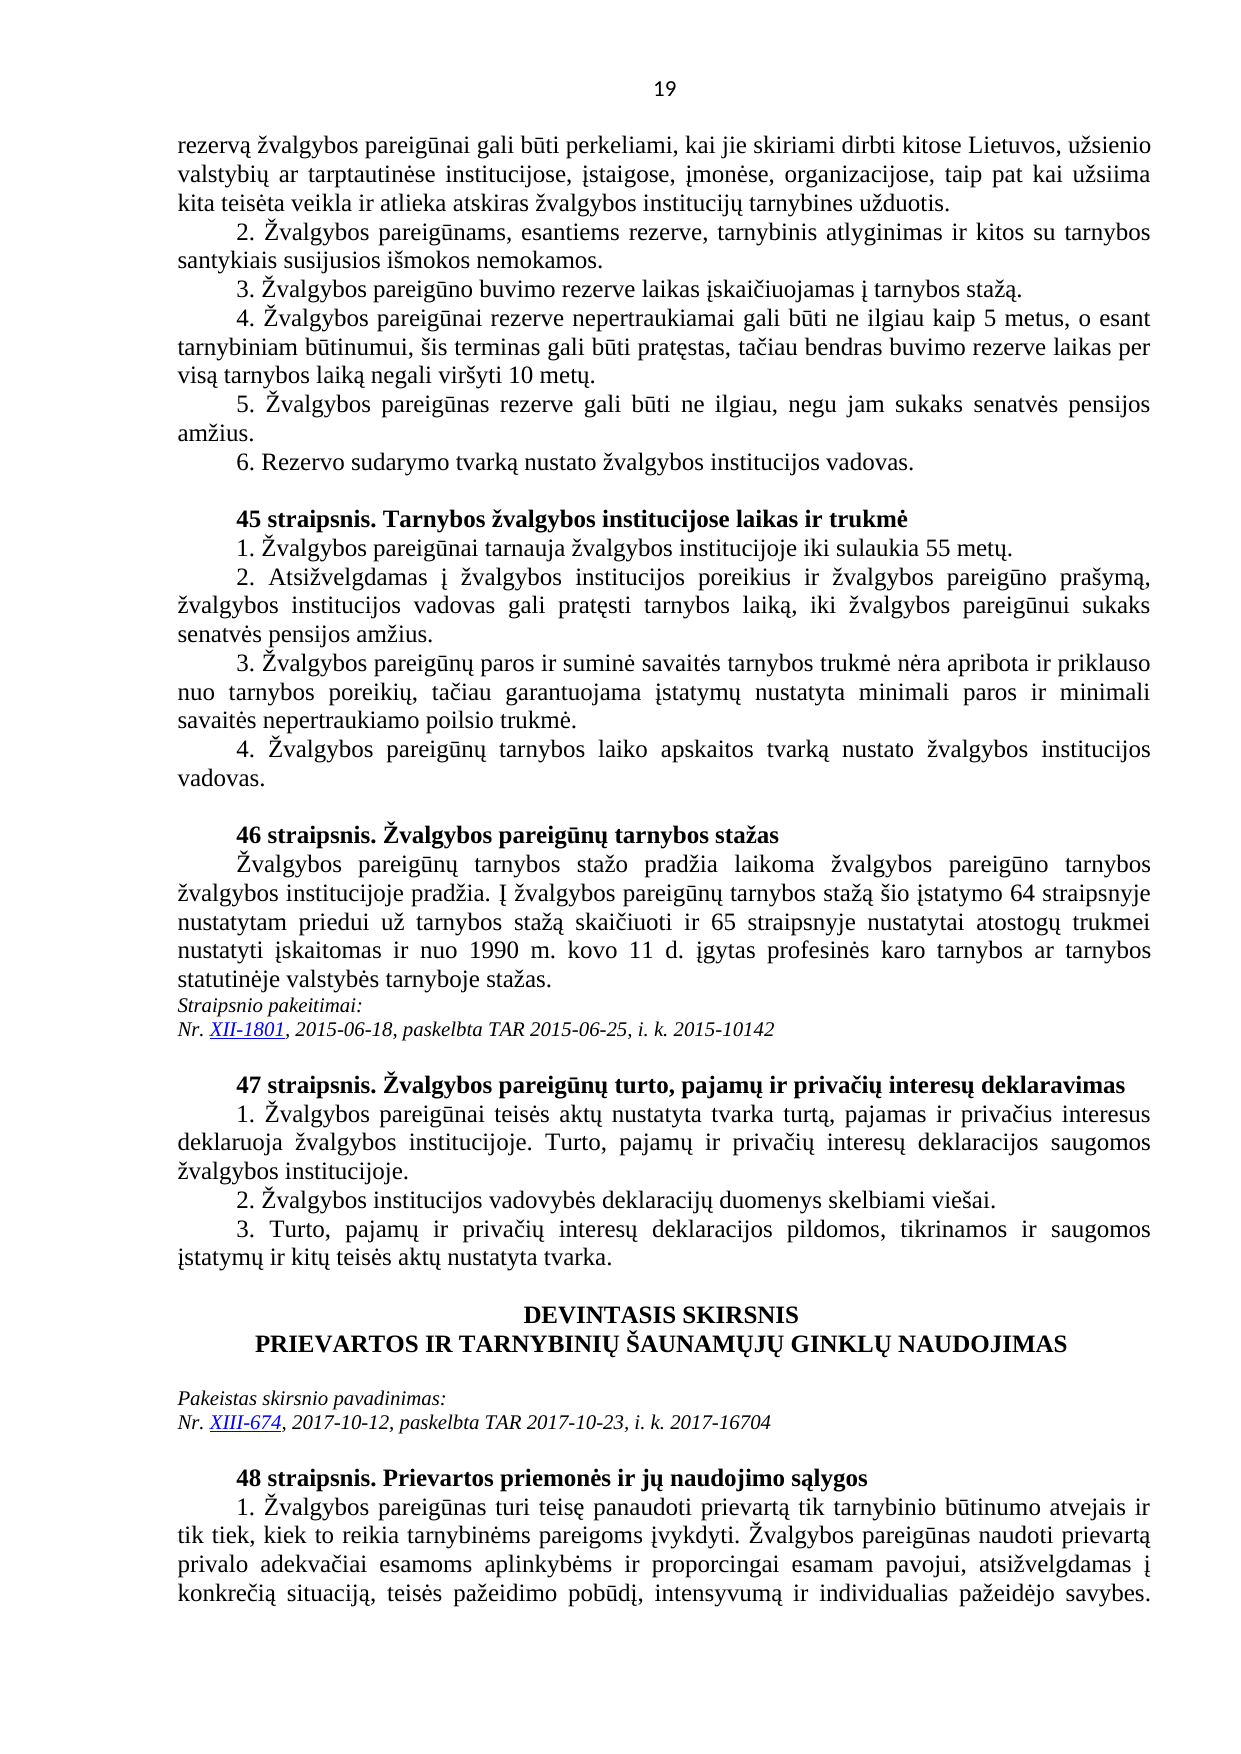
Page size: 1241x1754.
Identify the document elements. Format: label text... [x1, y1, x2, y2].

text 46 straipsnis. Žvalgybos pareigūnų tarnybos stažas [177, 821, 1152, 849]
text 48 straipsnis. Prievartos priemonės ir jų naudojimo sąlygos [177, 1463, 1152, 1492]
text DEVINTASIS SKIRSNIS [177, 1300, 1152, 1329]
text 4. Žvalgybos pareigūnų tarnybos laiko apskaitos tvarką nustato žvalgybos institucijos vadovas. [177, 734, 1152, 792]
text 6. Rezervo sudarymo tvarką nustato žvalgybos institucijos vadovas. [177, 447, 1152, 476]
text 2. Žvalgybos pareigūnams, esantiems rezerve, tarnybinis atlyginimas ir kitos su tarnybos santykiais susijusios išmokos nemokamos. [177, 217, 1152, 274]
text 2. Žvalgybos institucijos vadovybės deklaracijų duomenys skelbiami viešai. [177, 1185, 1152, 1214]
text 3. Turto, pajamų ir privačių interesų deklaracijos pildomos, tikrinamos ir saugomos įstatymų ir kitų teisės aktų nustatyta tvarka. [177, 1214, 1152, 1271]
text PRIEVARTOS IR TARNYBINIŲ ŠAUNAMŲJŲ GINKLŲ NAUDOJIMAS [177, 1329, 1152, 1357]
text Žvalgybos pareigūnų tarnybos stažo pradžia laikoma žvalgybos pareigūno tarnybos žvalgybos institucijoje pradžia. Į žvalgybos pareigūnų tarnybos stažą šio įstatymo 64 straipsnyje nustatytam priedui už tarnybos stažą skaičiuoti ir 65 straipsnyje nustatytai atostogų trukmei nustatyti įskaitomas ir nuo 1990 m. kovo 11 d. įgytas profesinės karo tarnybos ar tarnybos statutinėje valstybės tarnyboje stažas. [177, 849, 1152, 993]
text 1. Žvalgybos pareigūnai tarnauja žvalgybos institucijoje iki sulaukia 55 metų. [177, 533, 1152, 562]
text 5. Žvalgybos pareigūnas rezerve gali būti ne ilgiau, negu jam sukaks senatvės pensijos amžius. [177, 389, 1152, 447]
text Straipsnio pakeitimai: [177, 993, 1152, 1017]
text 45 straipsnis. Tarnybos žvalgybos institucijose laikas ir trukmė [177, 504, 1152, 533]
text 1. Žvalgybos pareigūnas turi teisę panaudoti prievartą tik tarnybinio būtinumo atvejais ir tik tiek, kiek to reikia tarnybinėms pareigoms įvykdyti. Žvalgybos pareigūnas naudoti prievartą privalo adekvačiai esamoms aplinkybėms ir proporcingai esamam pavojui, atsižvelgdamas į konkrečią situaciją, teisės pažeidimo pobūdį, intensyvumą ir individualias pažeidėjo savybes. [177, 1492, 1152, 1607]
text Nr. XIII-674, 2017-10-12, paskelbta TAR 2017-10-23, i. k. 2017-16704 [177, 1410, 1152, 1434]
text 4. Žvalgybos pareigūnai rezerve nepertraukiamai gali būti ne ilgiau kaip 5 metus, o esant tarnybiniam būtinumui, šis terminas gali būti pratęstas, tačiau bendras buvimo rezerve laikas per visą tarnybos laiką negali viršyti 10 metų. [177, 303, 1152, 389]
text Pakeistas skirsnio pavadinimas: [177, 1386, 1152, 1410]
text 3. Žvalgybos pareigūnų paros ir suminė savaitės tarnybos trukmė nėra apribota ir priklauso nuo tarnybos poreikių, tačiau garantuojama įstatymų nustatyta minimali paros ir minimali savaitės nepertraukiamo poilsio trukmė. [177, 648, 1152, 734]
text 47 straipsnis. Žvalgybos pareigūnų turto, pajamų ir privačių interesų deklaravimas [236, 1070, 1152, 1099]
text rezervą žvalgybos pareigūnai gali būti perkeliami, kai jie skiriami dirbti kitose Lietuvos, užsienio valstybių ar tarptautinėse institucijose, įstaigose, įmonėse, organizacijose, taip pat kai užsiima kita teisėta veikla ir atlieka atskiras žvalgybos institucijų tarnybines užduotis. [177, 131, 1152, 217]
text Nr. XII-1801, 2015-06-18, paskelbta TAR 2015-06-25, i. k. 2015-10142 [177, 1017, 1152, 1041]
text 1. Žvalgybos pareigūnai teisės aktų nustatyta tvarka turtą, pajamas ir privačius interesus deklaruoja žvalgybos institucijoje. Turto, pajamų ir privačių interesų deklaracijos saugomos žvalgybos institucijoje. [177, 1099, 1152, 1185]
text 3. Žvalgybos pareigūno buvimo rezerve laikas įskaičiuojamas į tarnybos stažą. [177, 274, 1152, 303]
text 2. Atsižvelgdamas į žvalgybos institucijos poreikius ir žvalgybos pareigūno prašymą, žvalgybos institucijos vadovas gali pratęsti tarnybos laiką, iki žvalgybos pareigūnui sukaks senatvės pensijos amžius. [177, 562, 1152, 648]
